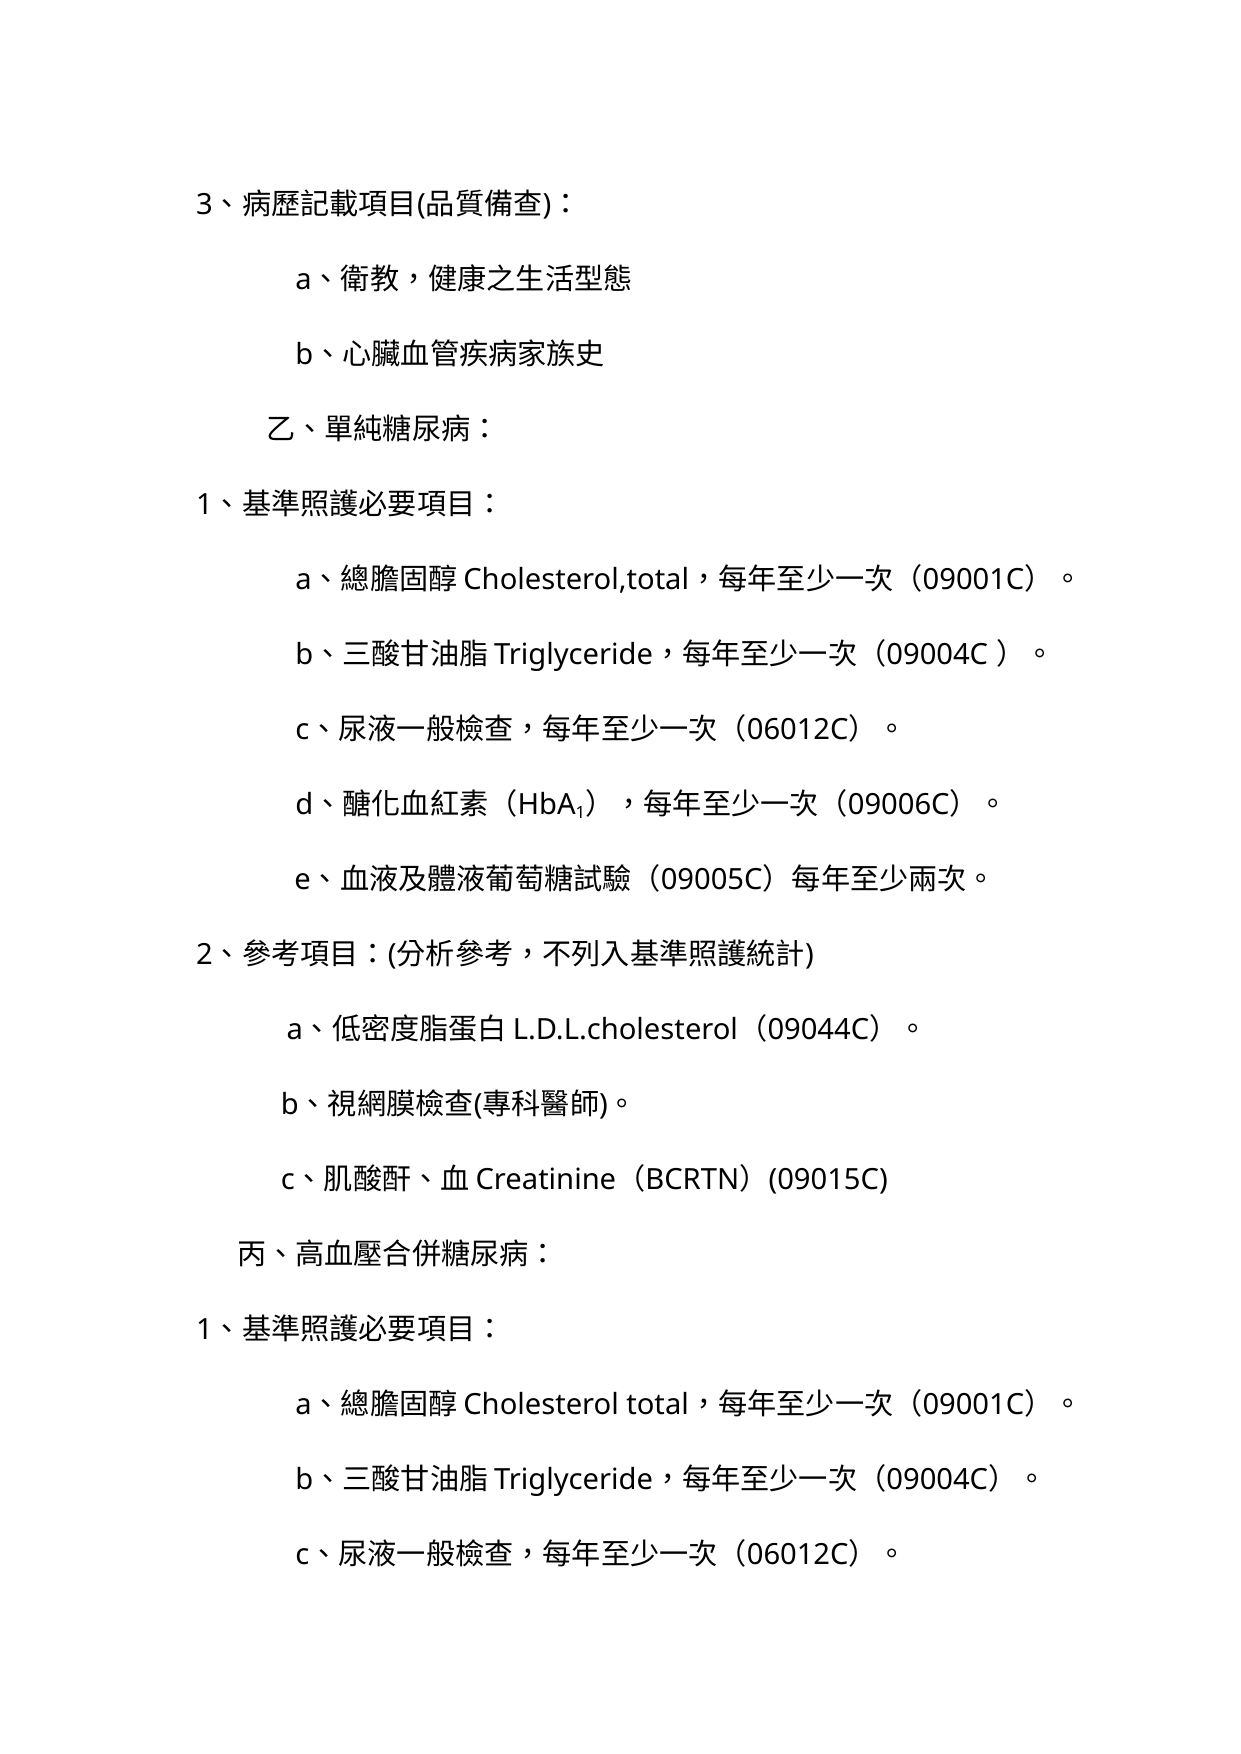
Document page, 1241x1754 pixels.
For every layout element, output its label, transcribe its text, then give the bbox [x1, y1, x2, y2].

text b、三酸甘油脂Triglyceride，每年至少一次（09004C ）。 [120, 614, 1120, 689]
text 丙、高血壓合併糖尿病： [120, 1214, 1120, 1289]
text 1、基準照護必要項目： [120, 1289, 1120, 1364]
text b、心臟血管疾病家族史 [120, 314, 1120, 389]
text c、尿液一般檢查，每年至少一次（06012C）。 [120, 1514, 1120, 1589]
text c、尿液一般檢查，每年至少一次（06012C）。 [120, 689, 1120, 764]
text b、視網膜檢查(專科醫師)。 [120, 1064, 1120, 1139]
text c、肌酸酐、血Creatinine（BCRTN）(09015C) [120, 1139, 1120, 1214]
text 2、參考項目：(分析參考，不列入基準照護統計) [120, 914, 1120, 989]
text a、衛教，健康之生活型態 [120, 239, 1120, 314]
text a、總膽固醇Cholesterol total，每年至少一次（09001C）。 [120, 1364, 1120, 1439]
text d、醣化血紅素（HbA1），每年至少一次（09006C）。 [120, 764, 1120, 839]
text 乙、單純糖尿病： [120, 389, 1120, 464]
text e、血液及體液葡萄糖試驗（09005C）每年至少兩次。 [294, 839, 1120, 914]
text b、三酸甘油脂Triglyceride，每年至少一次（09004C）。 [120, 1439, 1120, 1514]
text 3、病歷記載項目(品質備查)： [120, 164, 1120, 239]
text a、低密度脂蛋白L.D.L.cholesterol（09044C）。 [286, 989, 1120, 1064]
text 1、基準照護必要項目： [120, 464, 1120, 539]
text a、總膽固醇Cholesterol,total，每年至少一次（09001C）。 [120, 539, 1120, 614]
